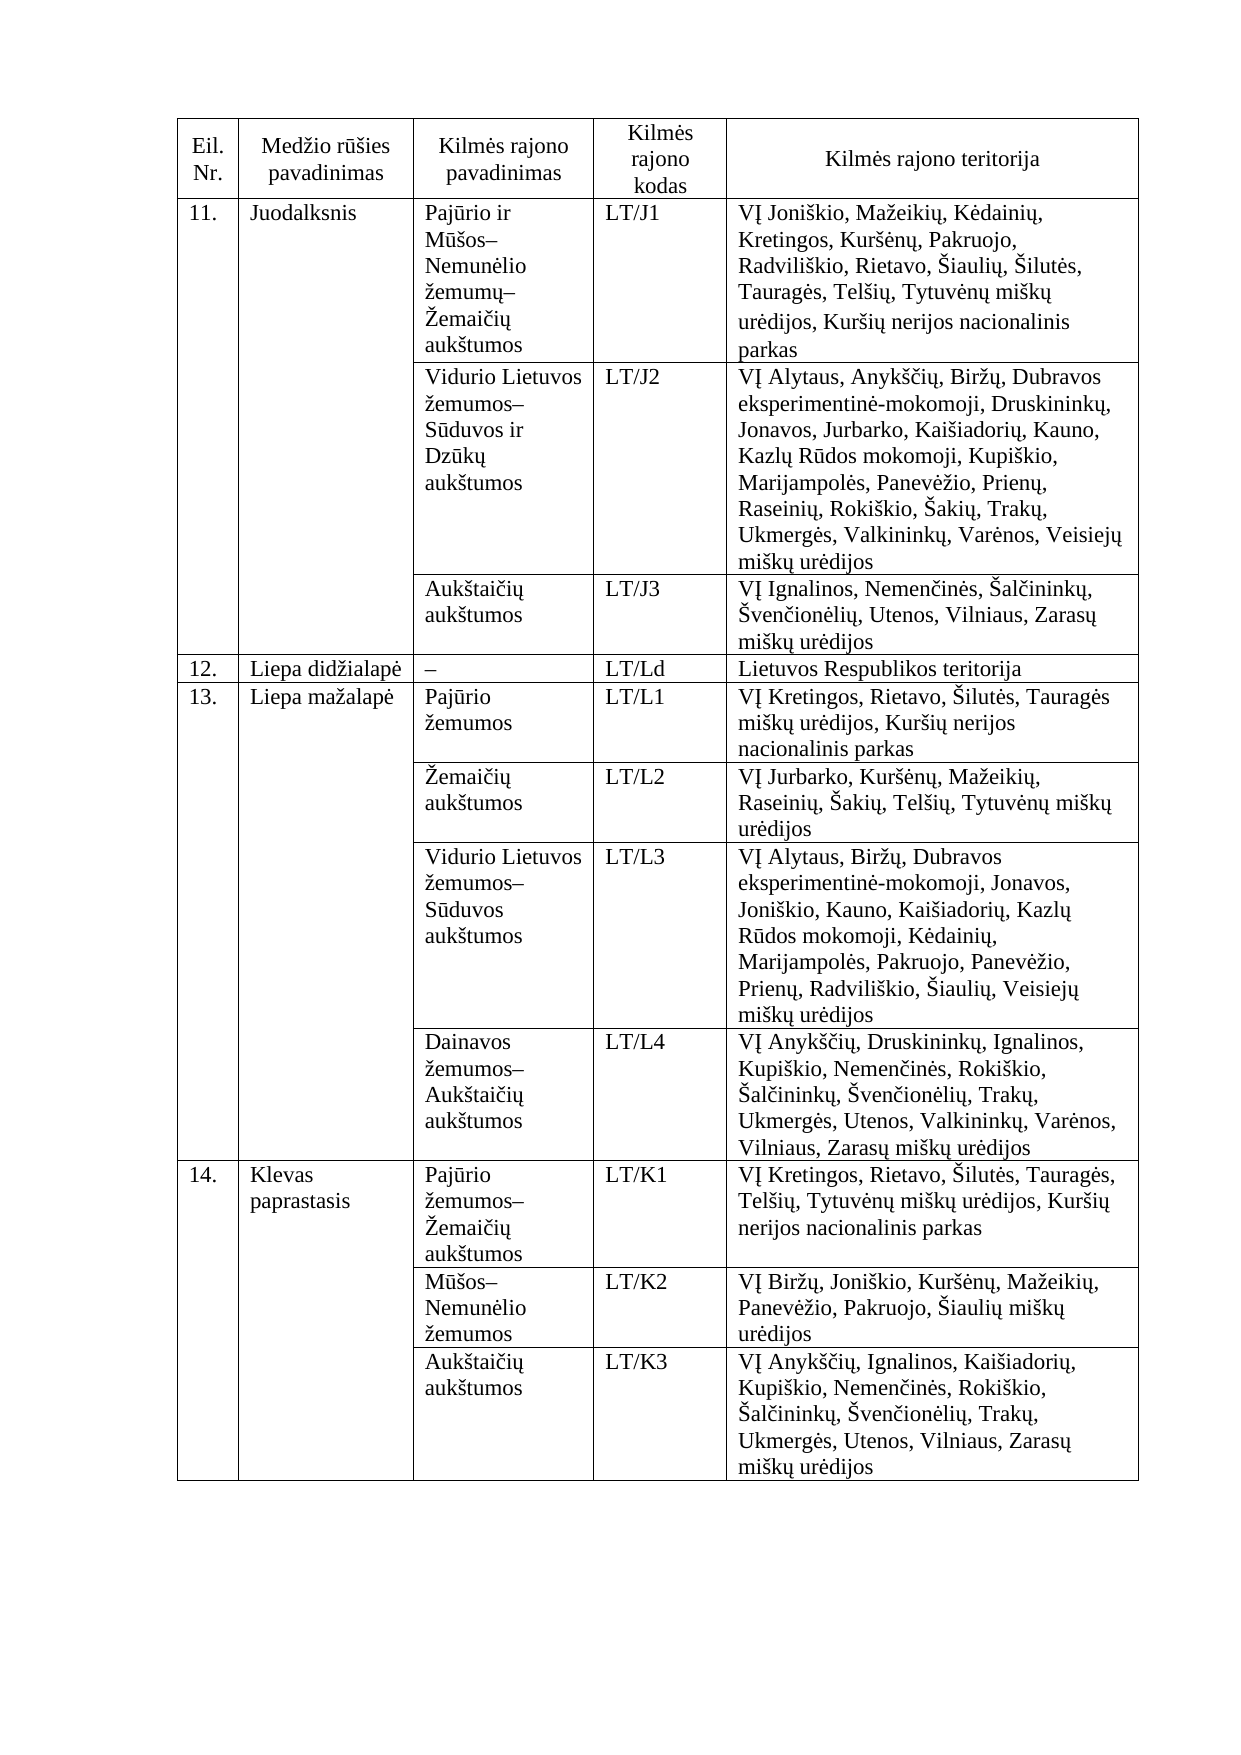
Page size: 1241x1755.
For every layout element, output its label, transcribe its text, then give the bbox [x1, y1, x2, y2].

table_cell Žemaičių aukštumos [414, 763, 593, 842]
table_header Kilmės rajono teritorija [727, 119, 1138, 198]
table_header Medžio rūšies pavadinimas [239, 119, 413, 198]
table_cell VĮ Anykščių, Druskininkų, Ignalinos, Kupiškio, Nemenčinės, Rokiškio, Šalčininkų, Švenčionėlių, Trakų, Ukmergės, Utenos, Valkininkų, Varėnos, Vilniaus, Zarasų miškų urėdijos [727, 1029, 1138, 1160]
table_cell Aukštaičių aukštumos [414, 1348, 593, 1479]
table_header Kilmės rajono kodas [594, 119, 726, 198]
table_cell Liepa mažalapė [239, 683, 413, 1160]
table_cell LT/K3 [594, 1348, 726, 1479]
table_cell LT/J3 [594, 575, 726, 654]
table_cell Pajūrio žemumos [414, 683, 593, 762]
table_header Eil. Nr. [178, 119, 238, 198]
table_cell Dainavos žemumos–Aukštaičių aukštumos [414, 1029, 593, 1160]
table_cell VĮ Anykščių, Ignalinos, Kaišiadorių, Kupiškio, Nemenčinės, Rokiškio, Šalčininkų, Švenčionėlių, Trakų, Ukmergės, Utenos, Vilniaus, Zarasų miškų urėdijos [727, 1348, 1138, 1479]
table_cell Aukštaičių aukštumos [414, 575, 593, 654]
table_cell 13. [178, 683, 238, 1160]
table_cell Juodalksnis [239, 199, 413, 654]
table_cell LT/L3 [594, 843, 726, 1027]
table_cell VĮ Alytaus, Anykščių, Biržų, Dubravos eksperimentinė-mokomoji, Druskininkų, Jonavos, Jurbarko, Kaišiadorių, Kauno, Kazlų Rūdos mokomoji, Kupiškio, Marijampolės, Panevėžio, Prienų, Raseinių, Rokiškio, Šakių, Trakų, Ukmergės, Valkininkų, Varėnos, Veisiejų miškų urėdijos [727, 363, 1138, 574]
table_cell Mūšos–Nemunėlio žemumos [414, 1268, 593, 1347]
table_cell LT/K2 [594, 1268, 726, 1347]
table_cell Liepa didžialapė [239, 655, 413, 682]
table_cell VĮ Jurbarko, Kuršėnų, Mažeikių, Raseinių, Šakių, Telšių, Tytuvėnų miškų urėdijos [727, 763, 1138, 842]
table_cell Vidurio Lietuvos žemumos–Sūduvos aukštumos [414, 843, 593, 1027]
table_cell VĮ Biržų, Joniškio, Kuršėnų, Mažeikių, Panevėžio, Pakruojo, Šiaulių miškų urėdijos [727, 1268, 1138, 1347]
table_cell Pajūrio žemumos–Žemaičių aukštumos [414, 1161, 593, 1267]
table_cell 14. [178, 1161, 238, 1479]
table_cell Lietuvos Respublikos teritorija [727, 655, 1138, 682]
table_cell VĮ Ignalinos, Nemenčinės, Šalčininkų, Švenčionėlių, Utenos, Vilniaus, Zarasų miškų urėdijos [727, 575, 1138, 654]
table_cell Klevas paprastasis [239, 1161, 413, 1479]
table_cell Vidurio Lietuvos žemumos–Sūduvos ir Dzūkų aukštumos [414, 363, 593, 574]
table_cell Pajūrio ir Mūšos–Nemunėlio žemumų–Žemaičių aukštumos [414, 199, 593, 362]
table_cell LT/L2 [594, 763, 726, 842]
table_header Kilmės rajono pavadinimas [414, 119, 593, 198]
table_cell VĮ Alytaus, Biržų, Dubravos eksperimentinė-mokomoji, Jonavos, Joniškio, Kauno, Kaišiadorių, Kazlų Rūdos mokomoji, Kėdainių, Marijampolės, Pakruojo, Panevėžio, Prienų, Radviliškio, Šiaulių, Veisiejų miškų urėdijos [727, 843, 1138, 1027]
table_cell LT/L1 [594, 683, 726, 762]
table_cell 11. [178, 199, 238, 654]
table_cell LT/K1 [594, 1161, 726, 1267]
table_cell VĮ Joniškio, Mažeikių, Kėdainių, Kretingos, Kuršėnų, Pakruojo, Radviliškio, Rietavo, Šiaulių, Šilutės, Tauragės, Telšių, Tytuvėnų miškų urėdijos, Kuršių nerijos nacionalinis parkas [727, 199, 1138, 362]
table_cell LT/J1 [594, 199, 726, 362]
table_cell VĮ Kretingos, Rietavo, Šilutės, Tauragės miškų urėdijos, Kuršių nerijos nacionalinis parkas [727, 683, 1138, 762]
table_cell LT/Ld [594, 655, 726, 682]
table_cell LT/L4 [594, 1029, 726, 1160]
table_cell – [414, 655, 593, 682]
table_cell LT/J2 [594, 363, 726, 574]
table_cell 12. [178, 655, 238, 682]
table_cell VĮ Kretingos, Rietavo, Šilutės, Tauragės, Telšių, Tytuvėnų miškų urėdijos, Kuršių nerijos nacionalinis parkas [727, 1161, 1138, 1267]
